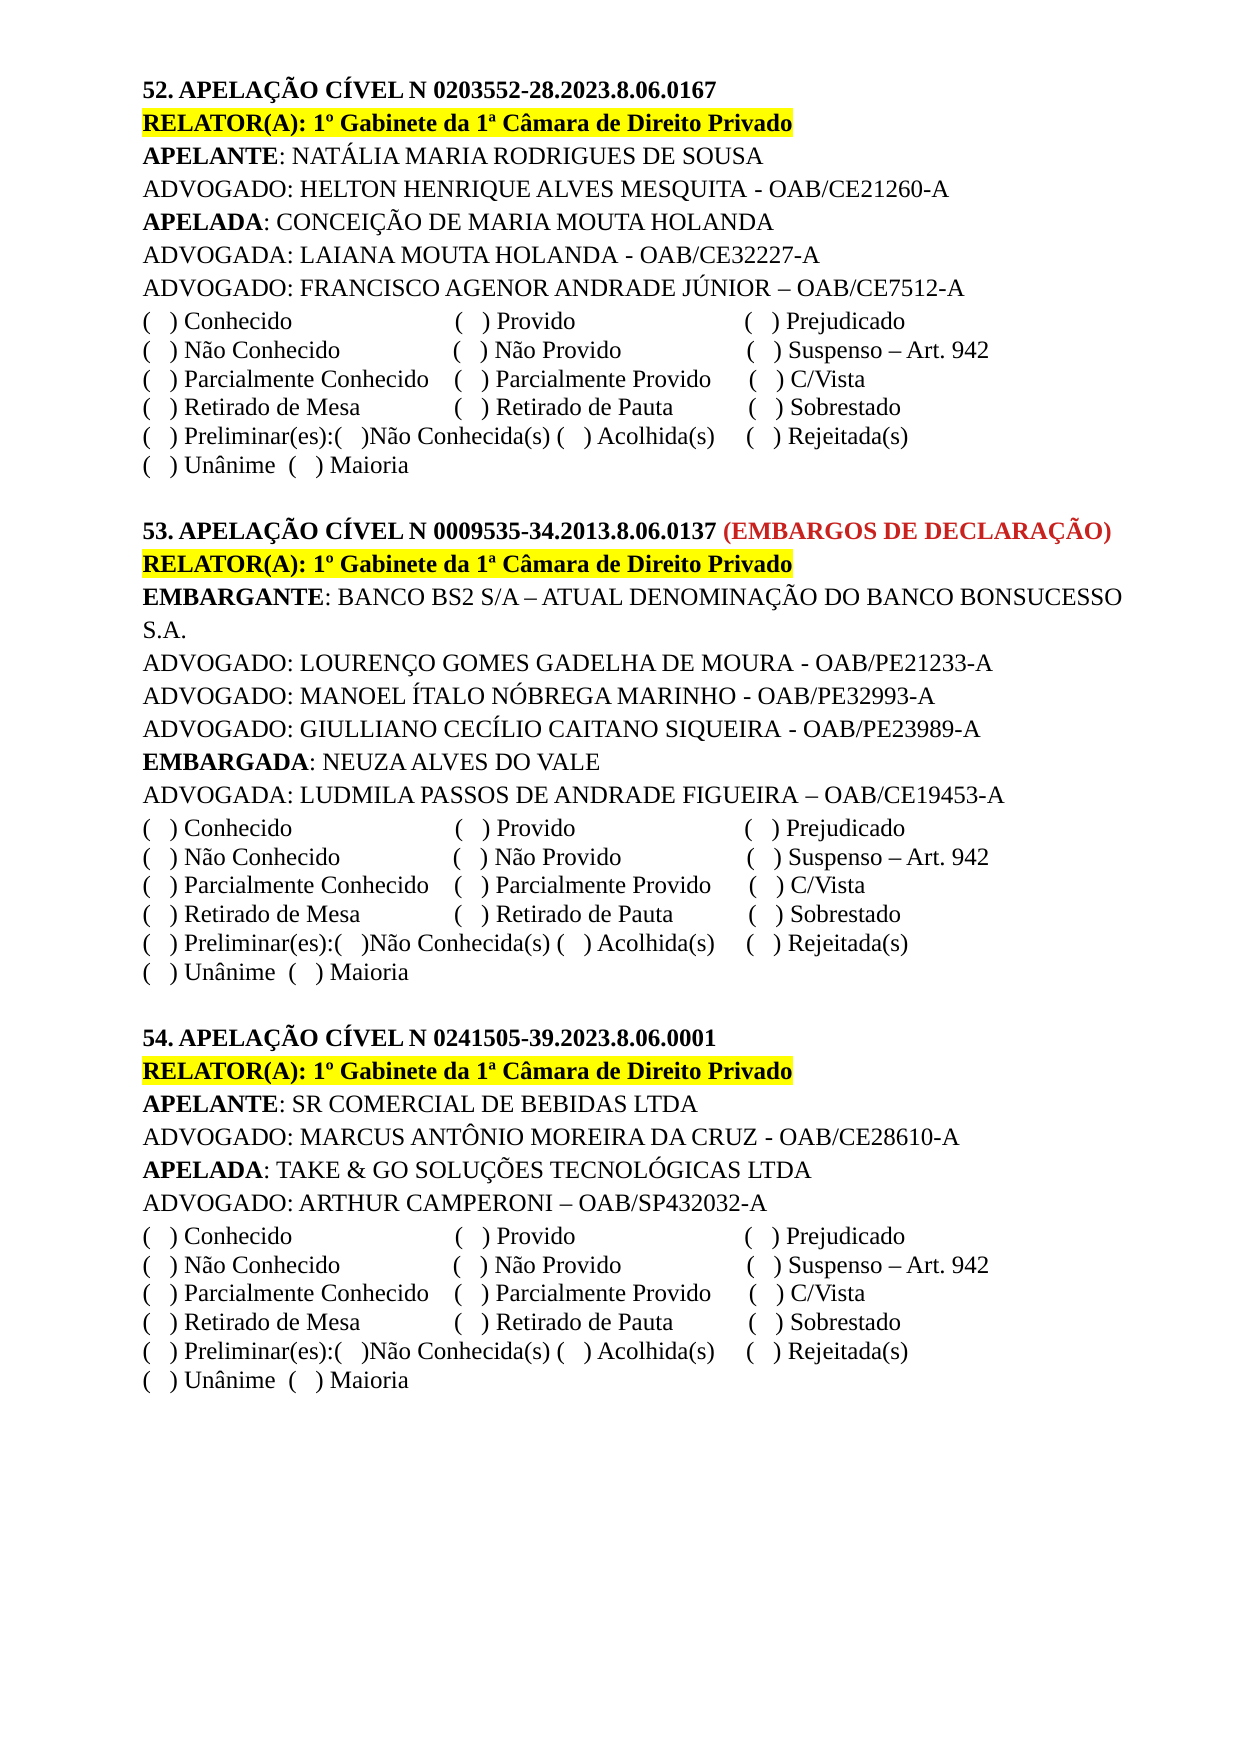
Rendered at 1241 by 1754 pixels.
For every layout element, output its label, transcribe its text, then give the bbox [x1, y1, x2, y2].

text ( ) Unânime ( ) Maioria 53. APELAÇÃO CÍVEL N 0009535-34.2013.8.06.0137 (EMBARGOS DE DECLARAÇÃO) RELATOR(A): 1º Gabinete da 1ª Câmara de Direito Privado EMBARGANTE: BANCO BS2 S/A – ATUAL DENOMINAÇÃO DO BANCO BONSUCESSO S.A. ADVOGADO: LOURENÇO GOMES GADELHA DE MOURA - OAB/PE21233-A ADVOGADO: MANOEL ÍTALO NÓBREGA MARINHO - OAB/PE32993-A ADVOGADO: GIULLIANO CECÍLIO CAITANO SIQUEIRA - OAB/PE23989-A EMBARGADA: NEUZA ALVES DO VALE ADVOGADA: LUDMILA PASSOS DE ANDRADE FIGUEIRA – OAB/CE19453-A [142, 450, 1141, 809]
text ( ) Não Conhecido ( ) Não Provido ( ) Suspenso – Art. 942 [142, 335, 1158, 364]
text ( ) Preliminar(es):( )Não Conhecida(s) ( ) Acolhida(s) ( ) Rejeitada(s) [142, 1336, 1158, 1365]
text ( ) Retirado de Mesa ( ) Retirado de Pauta ( ) Sobrestado [142, 392, 1158, 421]
text ( ) Parcialmente Conhecido ( ) Parcialmente Provido ( ) C/Vista [142, 871, 1158, 899]
text ( ) Conhecido ( ) Provido ( ) Prejudicado [142, 813, 1141, 842]
text ( ) Unânime ( ) Maioria [142, 1365, 1141, 1459]
text ( ) Parcialmente Conhecido ( ) Parcialmente Provido ( ) C/Vista [142, 1278, 1158, 1307]
text 52. APELAÇÃO CÍVEL N 0203552-28.2023.8.06.0167 RELATOR(A): 1º Gabinete da 1ª Câmara de Direito Privado APELANTE: NATÁLIA MARIA RODRIGUES DE SOUSA ADVOGADO: HELTON HENRIQUE ALVES MESQUITA - OAB/CE21260-A APELADA: CONCEIÇÃO DE MARIA MOUTA HOLANDA ADVOGADA: LAIANA MOUTA HOLANDA - OAB/CE32227-A ADVOGADO: FRANCISCO AGENOR ANDRADE JÚNIOR – OAB/CE7512-A [142, 75, 1141, 302]
text ( ) Não Conhecido ( ) Não Provido ( ) Suspenso – Art. 942 [142, 842, 1158, 871]
text ( ) Retirado de Mesa ( ) Retirado de Pauta ( ) Sobrestado [142, 1307, 1158, 1336]
text ( ) Parcialmente Conhecido ( ) Parcialmente Provido ( ) C/Vista [142, 364, 1158, 392]
text ( ) Não Conhecido ( ) Não Provido ( ) Suspenso – Art. 942 [142, 1250, 1158, 1278]
text ( ) Conhecido ( ) Provido ( ) Prejudicado [142, 306, 1141, 335]
text ( ) Conhecido ( ) Provido ( ) Prejudicado [142, 1221, 1141, 1250]
text ( ) Retirado de Mesa ( ) Retirado de Pauta ( ) Sobrestado [142, 899, 1158, 928]
text ( ) Preliminar(es):( )Não Conhecida(s) ( ) Acolhida(s) ( ) Rejeitada(s) [142, 928, 1158, 957]
text ( ) Preliminar(es):( )Não Conhecida(s) ( ) Acolhida(s) ( ) Rejeitada(s) [142, 421, 1158, 450]
text ( ) Unânime ( ) Maioria 54. APELAÇÃO CÍVEL N 0241505-39.2023.8.06.0001 RELATOR(A): 1º Gabinete da 1ª Câmara de Direito Privado APELANTE: SR COMERCIAL DE BEBIDAS LTDA ADVOGADO: MARCUS ANTÔNIO MOREIRA DA CRUZ - OAB/CE28610-A APELADA: TAKE & GO SOLUÇÕES TECNOLÓGICAS LTDA ADVOGADO: ARTHUR CAMPERONI – OAB/SP432032-A [142, 957, 1141, 1217]
